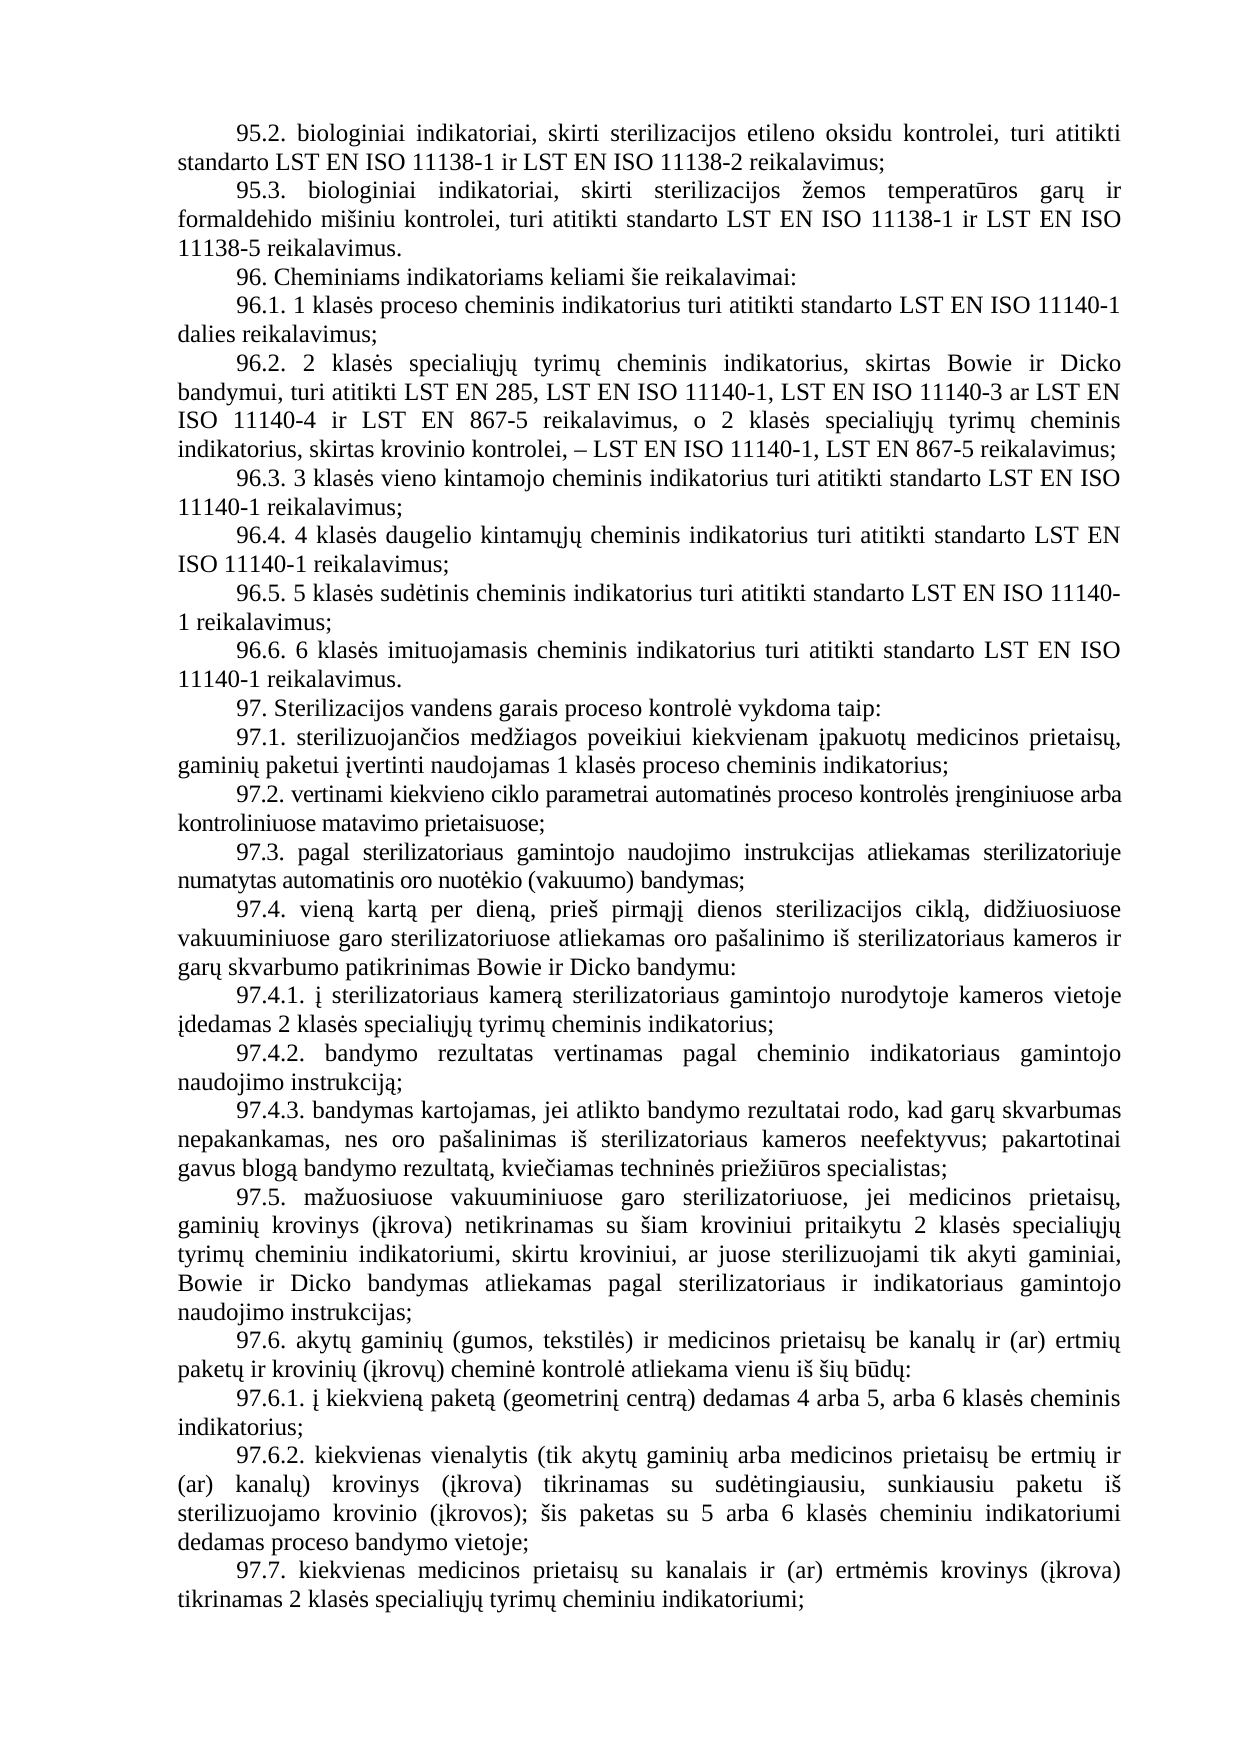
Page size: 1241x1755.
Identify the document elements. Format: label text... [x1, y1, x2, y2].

text 97.2. vertinami kiekvieno ciklo parametrai automatinės proceso kontrolės įrenginiuose arba kontroliniuose matavimo prietaisuose; [177, 779, 1122, 837]
text 97.4.1. į sterilizatoriaus kamerą sterilizatoriaus gamintojo nurodytoje kameros vietoje įdedamas 2 klasės specialiųjų tyrimų cheminis indikatorius; [177, 981, 1122, 1038]
text 97. Sterilizacijos vandens garais proceso kontrolė vykdoma taip: [177, 693, 1122, 722]
text 97.6.1. į kiekvieną paketą (geometrinį centrą) dedamas 4 arba 5, arba 6 klasės cheminis indikatorius; [177, 1383, 1122, 1441]
text 95.3. biologiniai indikatoriai, skirti sterilizacijos žemos temperatūros garų ir formaldehido mišiniu kontrolei, turi atitikti standarto LST EN ISO 11138-1 ir LST EN ISO 11138-5 reikalavimus. [177, 176, 1122, 262]
text 97.6. akytų gaminių (gumos, tekstilės) ir medicinos prietaisų be kanalų ir (ar) ertmių paketų ir krovinių (įkrovų) cheminė kontrolė atliekama vienu iš šių būdų: [177, 1326, 1122, 1383]
text 97.6.2. kiekvienas vienalytis (tik akytų gaminių arba medicinos prietaisų be ertmių ir (ar) kanalų) krovinys (įkrova) tikrinamas su sudėtingiausiu, sunkiausiu paketu iš sterilizuojamo krovinio (įkrovos); šis paketas su 5 arba 6 klasės cheminiu indikatoriumi dedamas proceso bandymo vietoje; [177, 1441, 1122, 1556]
text 96.5. 5 klasės sudėtinis cheminis indikatorius turi atitikti standarto LST EN ISO 11140-1 reikalavimus; [177, 578, 1122, 636]
text 97.4. vieną kartą per dieną, prieš pirmąjį dienos sterilizacijos ciklą, didžiuosiuose vakuuminiuose garo sterilizatoriuose atliekamas oro pašalinimo iš sterilizatoriaus kameros ir garų skvarbumo patikrinimas Bowie ir Dicko bandymu: [177, 894, 1122, 981]
text 96.1. 1 klasės proceso cheminis indikatorius turi atitikti standarto LST EN ISO 11140-1 dalies reikalavimus; [177, 291, 1122, 348]
text 97.3. pagal sterilizatoriaus gamintojo naudojimo instrukcijas atliekamas sterilizatoriuje numatytas automatinis oro nuotėkio (vakuumo) bandymas; [177, 837, 1122, 894]
text 95.2. biologiniai indikatoriai, skirti sterilizacijos etileno oksidu kontrolei, turi atitikti standarto LST EN ISO 11138-1 ir LST EN ISO 11138-2 reikalavimus; [177, 118, 1122, 176]
text 97.1. sterilizuojančios medžiagos poveikiui kiekvienam įpakuotų medicinos prietaisų, gaminių paketui įvertinti naudojamas 1 klasės proceso cheminis indikatorius; [177, 722, 1122, 779]
text 96.3. 3 klasės vieno kintamojo cheminis indikatorius turi atitikti standarto LST EN ISO 11140-1 reikalavimus; [177, 463, 1122, 521]
text 97.4.3. bandymas kartojamas, jei atlikto bandymo rezultatai rodo, kad garų skvarbumas nepakankamas, nes oro pašalinimas iš sterilizatoriaus kameros neefektyvus; pakartotinai gavus blogą bandymo rezultatą, kviečiamas techninės priežiūros specialistas; [177, 1096, 1122, 1182]
text 96.2. 2 klasės specialiųjų tyrimų cheminis indikatorius, skirtas Bowie ir Dicko bandymui, turi atitikti LST EN 285, LST EN ISO 11140-1, LST EN ISO 11140-3 ar LST EN ISO 11140-4 ir LST EN 867-5 reikalavimus, o 2 klasės specialiųjų tyrimų cheminis indikatorius, skirtas krovinio kontrolei, – LST EN ISO 11140-1, LST EN 867-5 reikalavimus; [177, 348, 1122, 463]
text 97.4.2. bandymo rezultatas vertinamas pagal cheminio indikatoriaus gamintojo naudojimo instrukciją; [177, 1038, 1122, 1096]
text 96.6. 6 klasės imituojamasis cheminis indikatorius turi atitikti standarto LST EN ISO 11140-1 reikalavimus. [177, 636, 1122, 693]
text 97.7. kiekvienas medicinos prietaisų su kanalais ir (ar) ertmėmis krovinys (įkrova) tikrinamas 2 klasės specialiųjų tyrimų cheminiu indikatoriumi; [177, 1556, 1122, 1613]
text 96. Cheminiams indikatoriams keliami šie reikalavimai: [177, 262, 1122, 291]
text 97.5. mažuosiuose vakuuminiuose garo sterilizatoriuose, jei medicinos prietaisų, gaminių krovinys (įkrova) netikrinamas su šiam kroviniui pritaikytu 2 klasės specialiųjų tyrimų cheminiu indikatoriumi, skirtu kroviniui, ar juose sterilizuojami tik akyti gaminiai, Bowie ir Dicko bandymas atliekamas pagal sterilizatoriaus ir indikatoriaus gamintojo naudojimo instrukcijas; [177, 1182, 1122, 1326]
text 96.4. 4 klasės daugelio kintamųjų cheminis indikatorius turi atitikti standarto LST EN ISO 11140-1 reikalavimus; [177, 521, 1122, 578]
